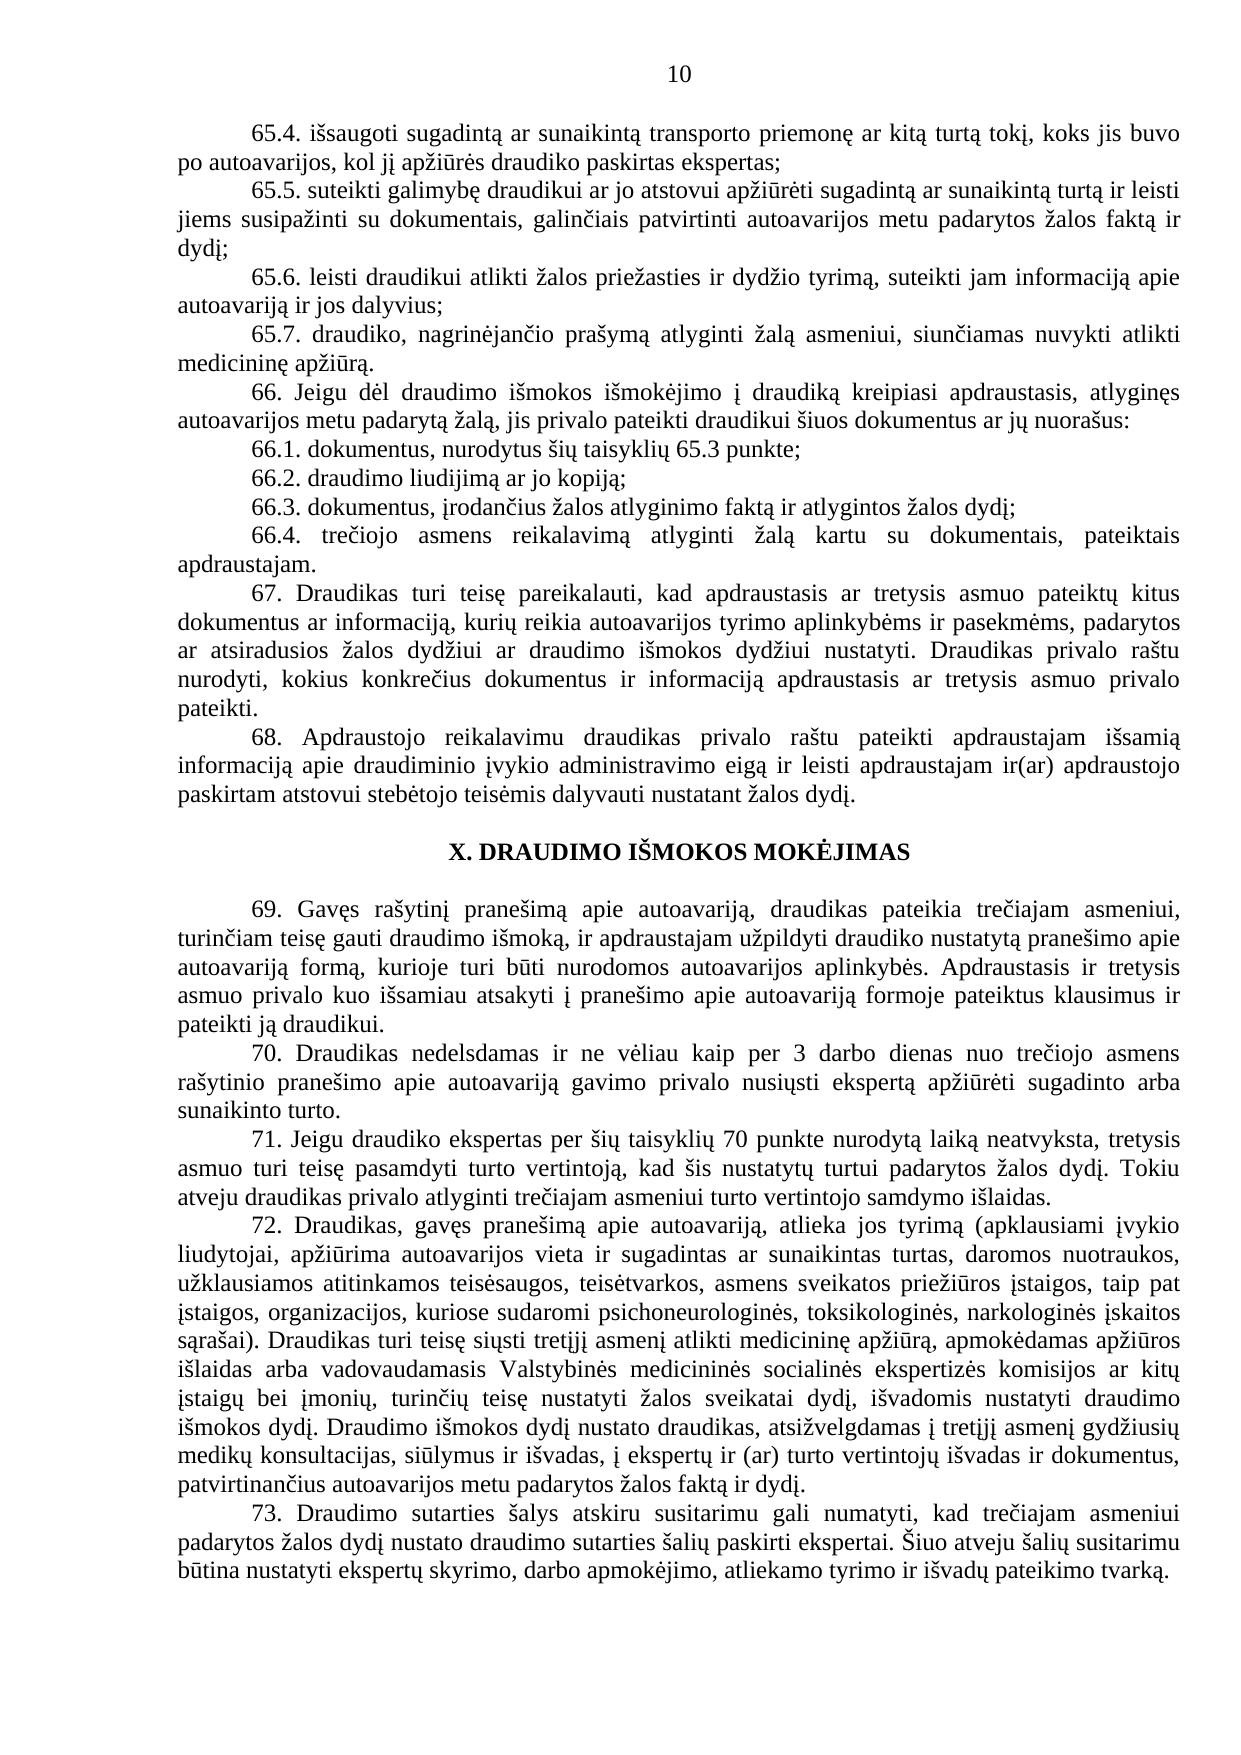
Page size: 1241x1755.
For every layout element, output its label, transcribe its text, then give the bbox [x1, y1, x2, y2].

text 71. Jeigu draudiko ekspertas per šių taisyklių 70 punkte nurodytą laiką neatvyksta, tretysis asmuo turi teisę pasamdyti turto vertintoją, kad šis nustatytų turtui padarytos žalos dydį. Tokiu atveju draudikas privalo atlyginti trečiajam asmeniui turto vertintojo samdymo išlaidas. [177, 1124, 1181, 1211]
text 73. Draudimo sutarties šalys atskiru susitarimu gali numatyti, kad trečiajam asmeniui padarytos žalos dydį nustato draudimo sutarties šalių paskirti ekspertai. Šiuo atveju šalių susitarimu būtina nustatyti ekspertų skyrimo, darbo apmokėjimo, atliekamo tyrimo ir išvadų pateikimo tvarką. [177, 1498, 1181, 1584]
text 72. Draudikas, gavęs pranešimą apie autoavariją, atlieka jos tyrimą (apklausiami įvykio liudytojai, apžiūrima autoavarijos vieta ir sugadintas ar sunaikintas turtas, daromos nuotraukos, užklausiamos atitinkamos teisėsaugos, teisėtvarkos, asmens sveikatos priežiūros įstaigos, taip pat įstaigos, organizacijos, kuriose sudaromi psichoneurologinės, toksikologinės, narkologinės įskaitos sąrašai). Draudikas turi teisę siųsti tretįjį asmenį atlikti medicininę apžiūrą, apmokėdamas apžiūros išlaidas arba vadovaudamasis Valstybinės medicininės socialinės ekspertizės komisijos ar kitų įstaigų bei įmonių, turinčių teisę nustatyti žalos sveikatai dydį, išvadomis nustatyti draudimo išmokos dydį. Draudimo išmokos dydį nustato draudikas, atsižvelgdamas į tretįjį asmenį gydžiusių medikų konsultacijas, siūlymus ir išvadas, į ekspertų ir (ar) turto vertintojų išvadas ir dokumentus, patvirtinančius autoavarijos metu padarytos žalos faktą ir dydį. [177, 1211, 1181, 1498]
text 65.4. išsaugoti sugadintą ar sunaikintą transporto priemonę ar kitą turtą tokį, koks jis buvo po autoavarijos, kol jį apžiūrės draudiko paskirtas ekspertas; [177, 118, 1181, 176]
text 69. Gavęs rašytinį pranešimą apie autoavariją, draudikas pateikia trečiajam asmeniui, turinčiam teisę gauti draudimo išmoką, ir apdraustajam užpildyti draudiko nustatytą pranešimo apie autoavariją formą, kurioje turi būti nurodomos autoavarijos aplinkybės. Apdraustasis ir tretysis asmuo privalo kuo išsamiau atsakyti į pranešimo apie autoavariją formoje pateiktus klausimus ir pateikti ją draudikui. [177, 894, 1181, 1038]
text 66.4. trečiojo asmens reikalavimą atlyginti žalą kartu su dokumentais, pateiktais apdraustajam. [177, 521, 1181, 578]
text 65.7. draudiko, nagrinėjančio prašymą atlyginti žalą asmeniui, siunčiamas nuvykti atlikti medicininę apžiūrą. [177, 319, 1181, 377]
text 66.3. dokumentus, įrodančius žalos atlyginimo faktą ir atlygintos žalos dydį; [177, 492, 1181, 521]
text 70. Draudikas nedelsdamas ir ne vėliau kaip per 3 darbo dienas nuo trečiojo asmens rašytinio pranešimo apie autoavariją gavimo privalo nusiųsti ekspertą apžiūrėti sugadinto arba sunaikinto turto. [177, 1038, 1181, 1124]
text 68. Apdraustojo reikalavimu draudikas privalo raštu pateikti apdraustajam išsamią informaciją apie draudiminio įvykio administravimo eigą ir leisti apdraustajam ir(ar) apdraustojo paskirtam atstovui stebėtojo teisėmis dalyvauti nustatant žalos dydį. [177, 722, 1181, 808]
text 65.6. leisti draudikui atlikti žalos priežasties ir dydžio tyrimą, suteikti jam informaciją apie autoavariją ir jos dalyvius; [177, 262, 1181, 319]
text X. DRAUDIMO IŠMOKOS MOKĖJIMAS [177, 837, 1181, 866]
text 67. Draudikas turi teisę pareikalauti, kad apdraustasis ar tretysis asmuo pateiktų kitus dokumentus ar informaciją, kurių reikia autoavarijos tyrimo aplinkybėms ir pasekmėms, padarytos ar atsiradusios žalos dydžiui ar draudimo išmokos dydžiui nustatyti. Draudikas privalo raštu nurodyti, kokius konkrečius dokumentus ir informaciją apdraustasis ar tretysis asmuo privalo pateikti. [177, 578, 1181, 722]
text 66.1. dokumentus, nurodytus šių taisyklių 65.3 punkte; [177, 434, 1181, 463]
text 66.2. draudimo liudijimą ar jo kopiją; [177, 463, 1181, 492]
text 65.5. suteikti galimybę draudikui ar jo atstovui apžiūrėti sugadintą ar sunaikintą turtą ir leisti jiems susipažinti su dokumentais, galinčiais patvirtinti autoavarijos metu padarytos žalos faktą ir dydį; [177, 176, 1181, 262]
text 66. Jeigu dėl draudimo išmokos išmokėjimo į draudiką kreipiasi apdraustasis, atlyginęs autoavarijos metu padarytą žalą, jis privalo pateikti draudikui šiuos dokumentus ar jų nuorašus: [177, 377, 1181, 434]
